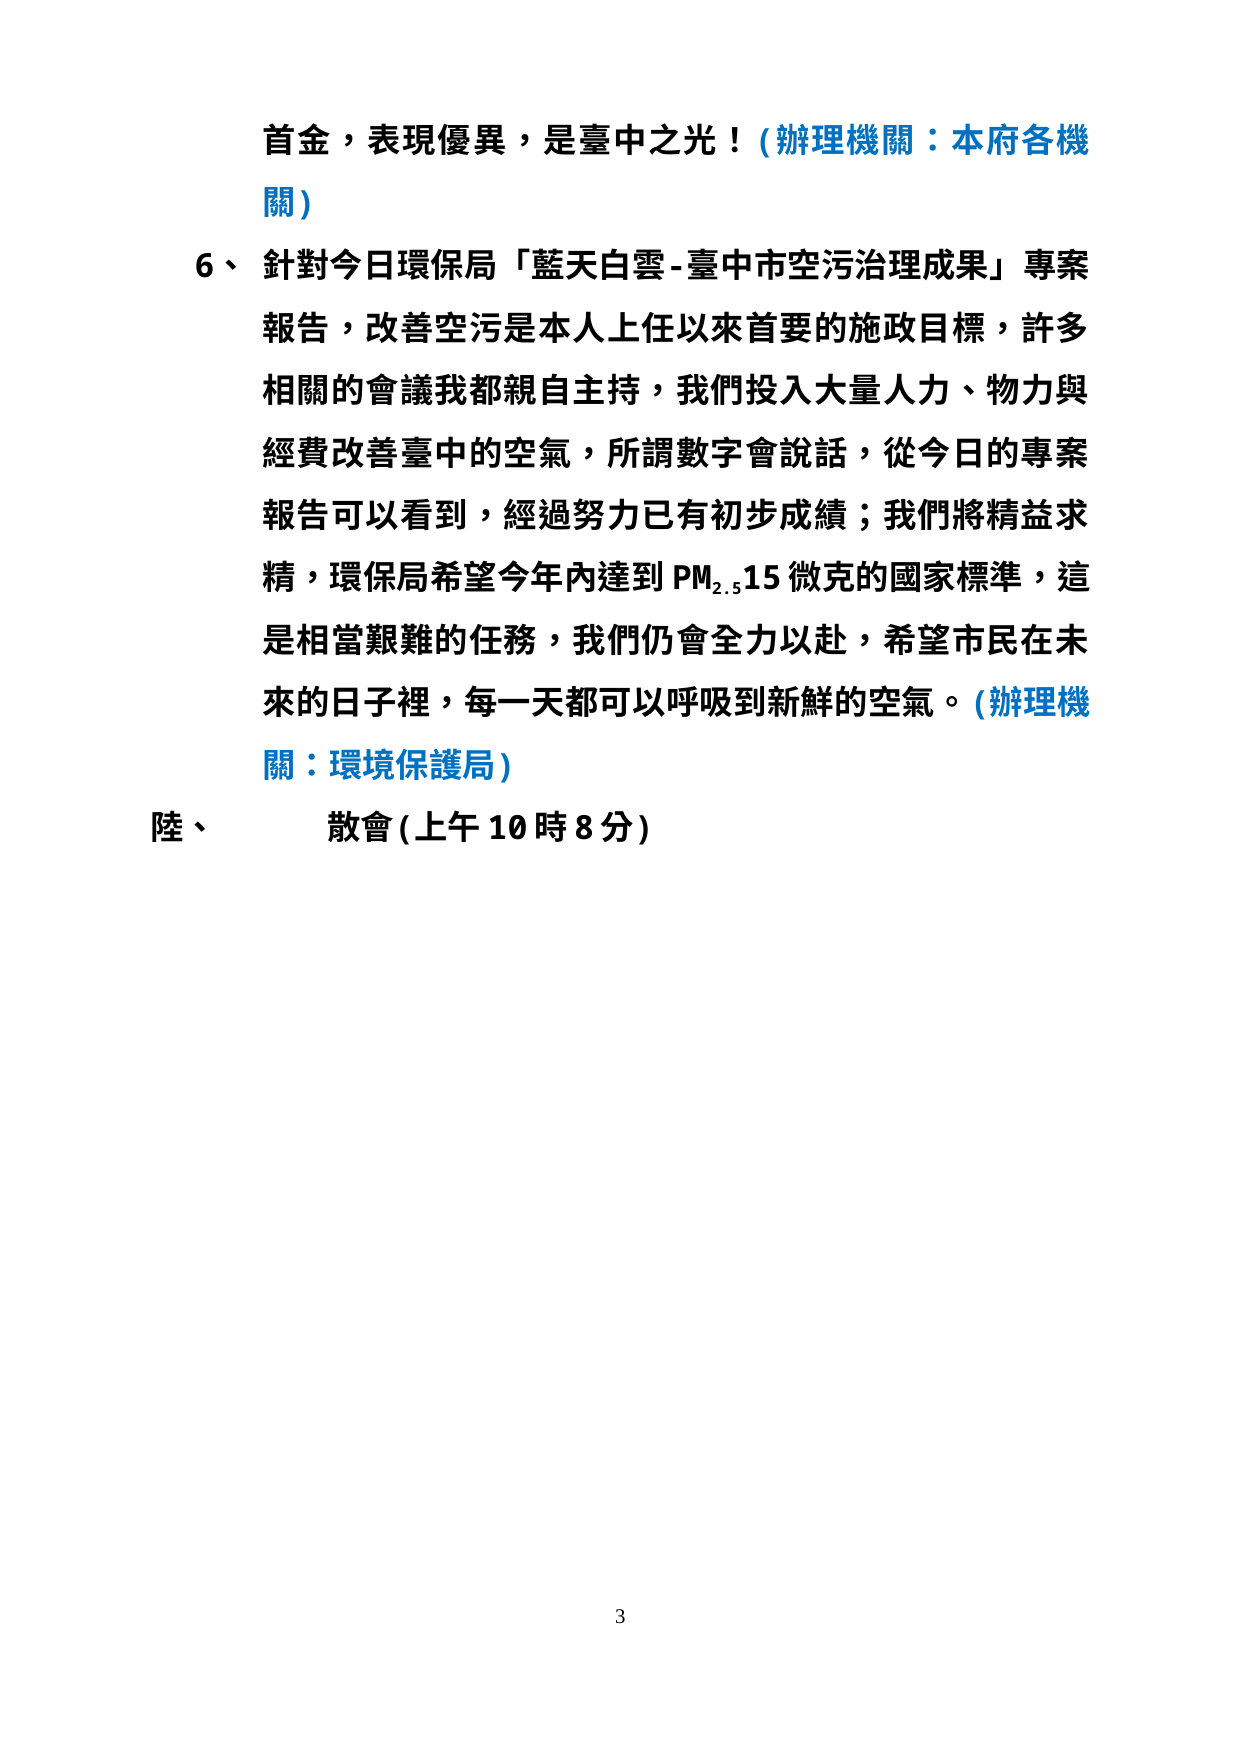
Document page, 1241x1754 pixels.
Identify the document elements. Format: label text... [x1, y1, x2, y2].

list 首金，表現優異，是臺中之光！(辦理機關：本府各機關) [194, 96, 1090, 221]
list 散會(上午10時8分) [150, 784, 1090, 846]
list 針對今日環保局「藍天白雲-臺中市空污治理成果」專案報告，改善空污是本人上任以來首要的施政目標，許多相關的會議我都親自主持，我們投入大量人力、物力與經費改善臺中的空氣，所謂數字會說話，從今日的專案報告可以看到，經過努力已有初步成績；我們將精益求精，環保局希望今年內達到PM2.515微克的國家標準，這是相當艱難的任務，我們仍會全力以赴，希望市民在未來的日子裡，每一天都可以呼吸到新鮮的空氣。(辦理機關：環境保護局) [194, 221, 1090, 784]
